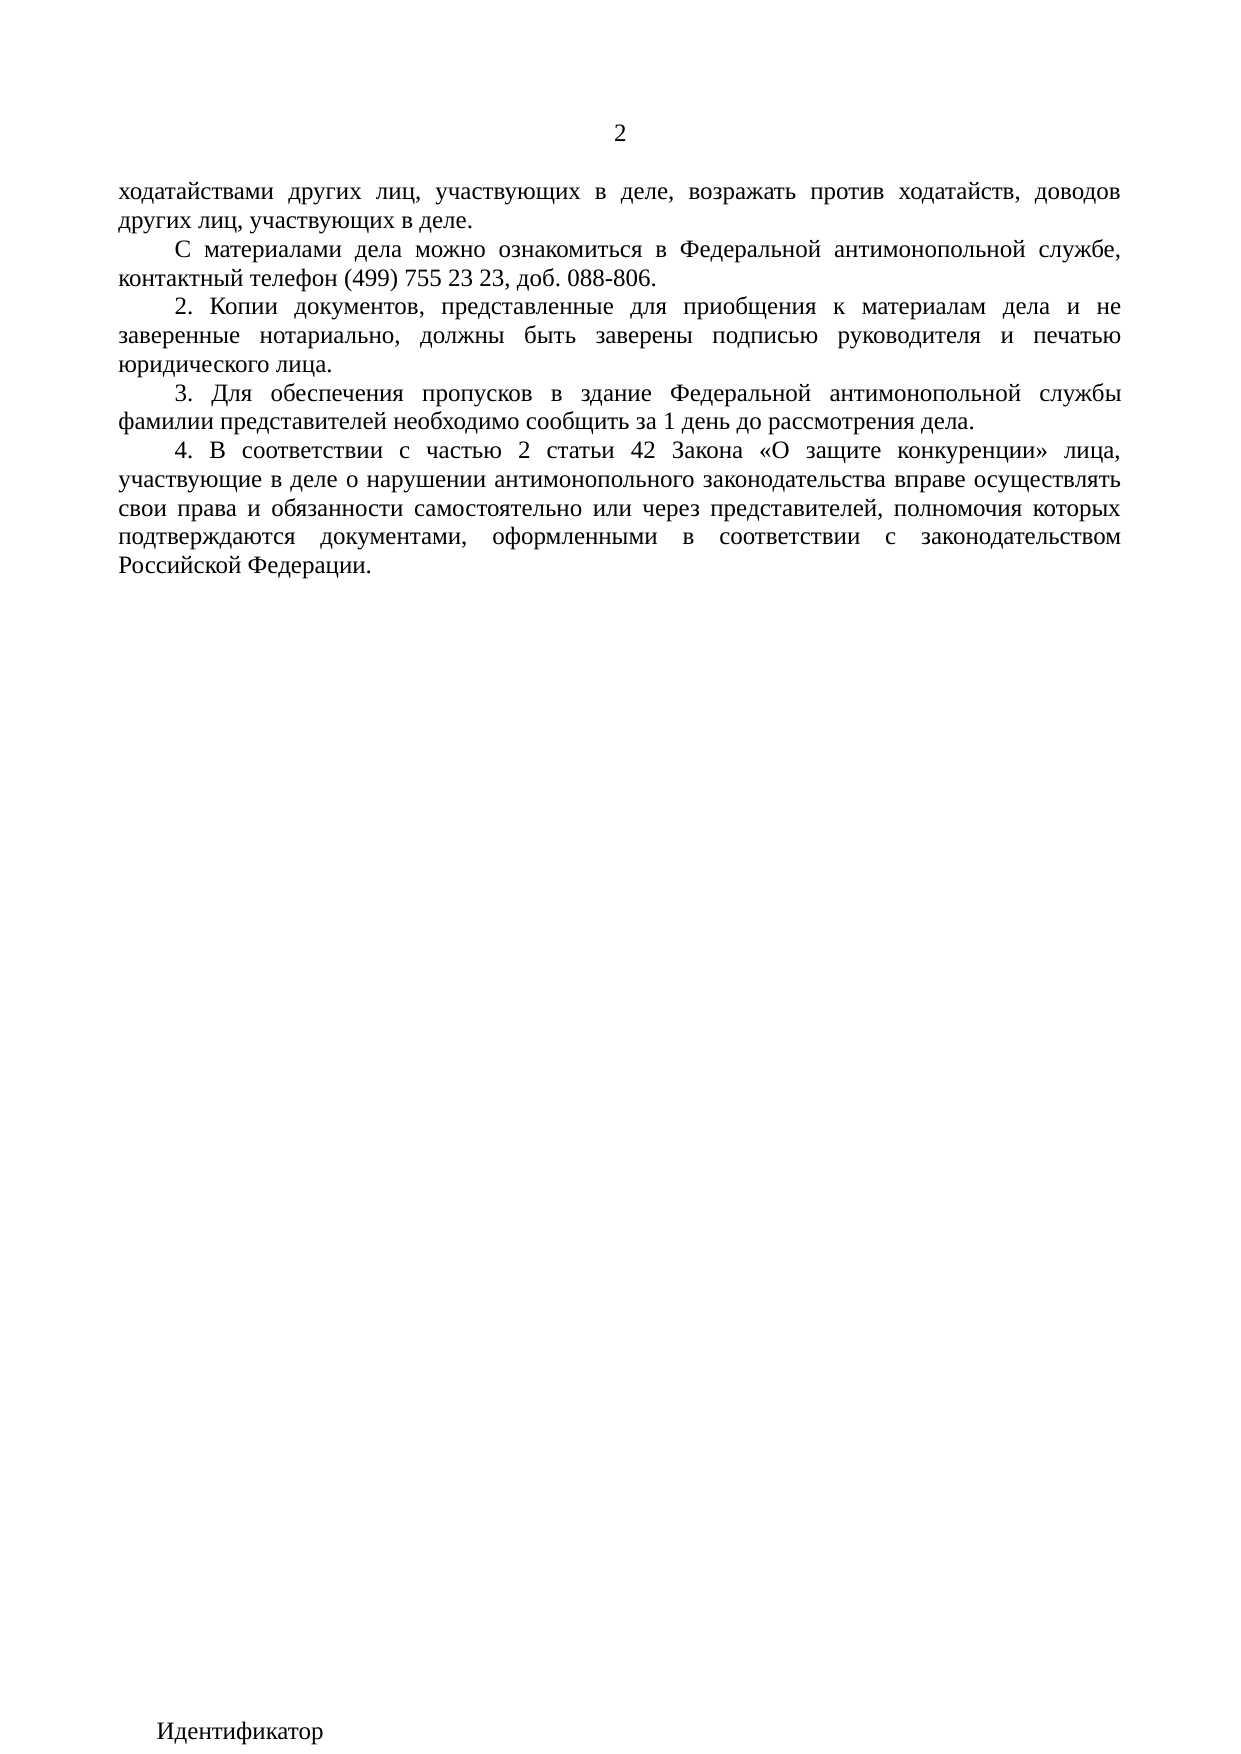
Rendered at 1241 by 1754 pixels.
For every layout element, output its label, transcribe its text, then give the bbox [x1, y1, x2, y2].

text ходатайствами других лиц, участвующих в деле, возражать против ходатайств, доводов других лиц, участвующих в деле. [118, 176, 1122, 234]
text 4. В соответствии с частью 2 статьи 42 Закона «О защите конкуренции» лица, участвующие в деле о нарушении антимонопольного законодательства вправе осуществлять свои права и обязанности самостоятельно или через представителей, полномочия которых подтверждаются документами, оформленными в соответствии с законодательством Российской Федерации. [118, 435, 1122, 579]
text 2. Копии документов, представленные для приобщения к материалам дела и не заверенные нотариально, должны быть заверены подписью руководителя и печатью юридического лица. [118, 291, 1122, 378]
text С материалами дела можно ознакомиться в Федеральной антимонопольной службе, контактный телефон (499) 755 23 23, доб. 088-806. [118, 234, 1122, 291]
text 3. Для обеспечения пропусков в здание Федеральной антимонопольной службы фамилии представителей необходимо сообщить за 1 день до рассмотрения дела. [118, 378, 1122, 435]
